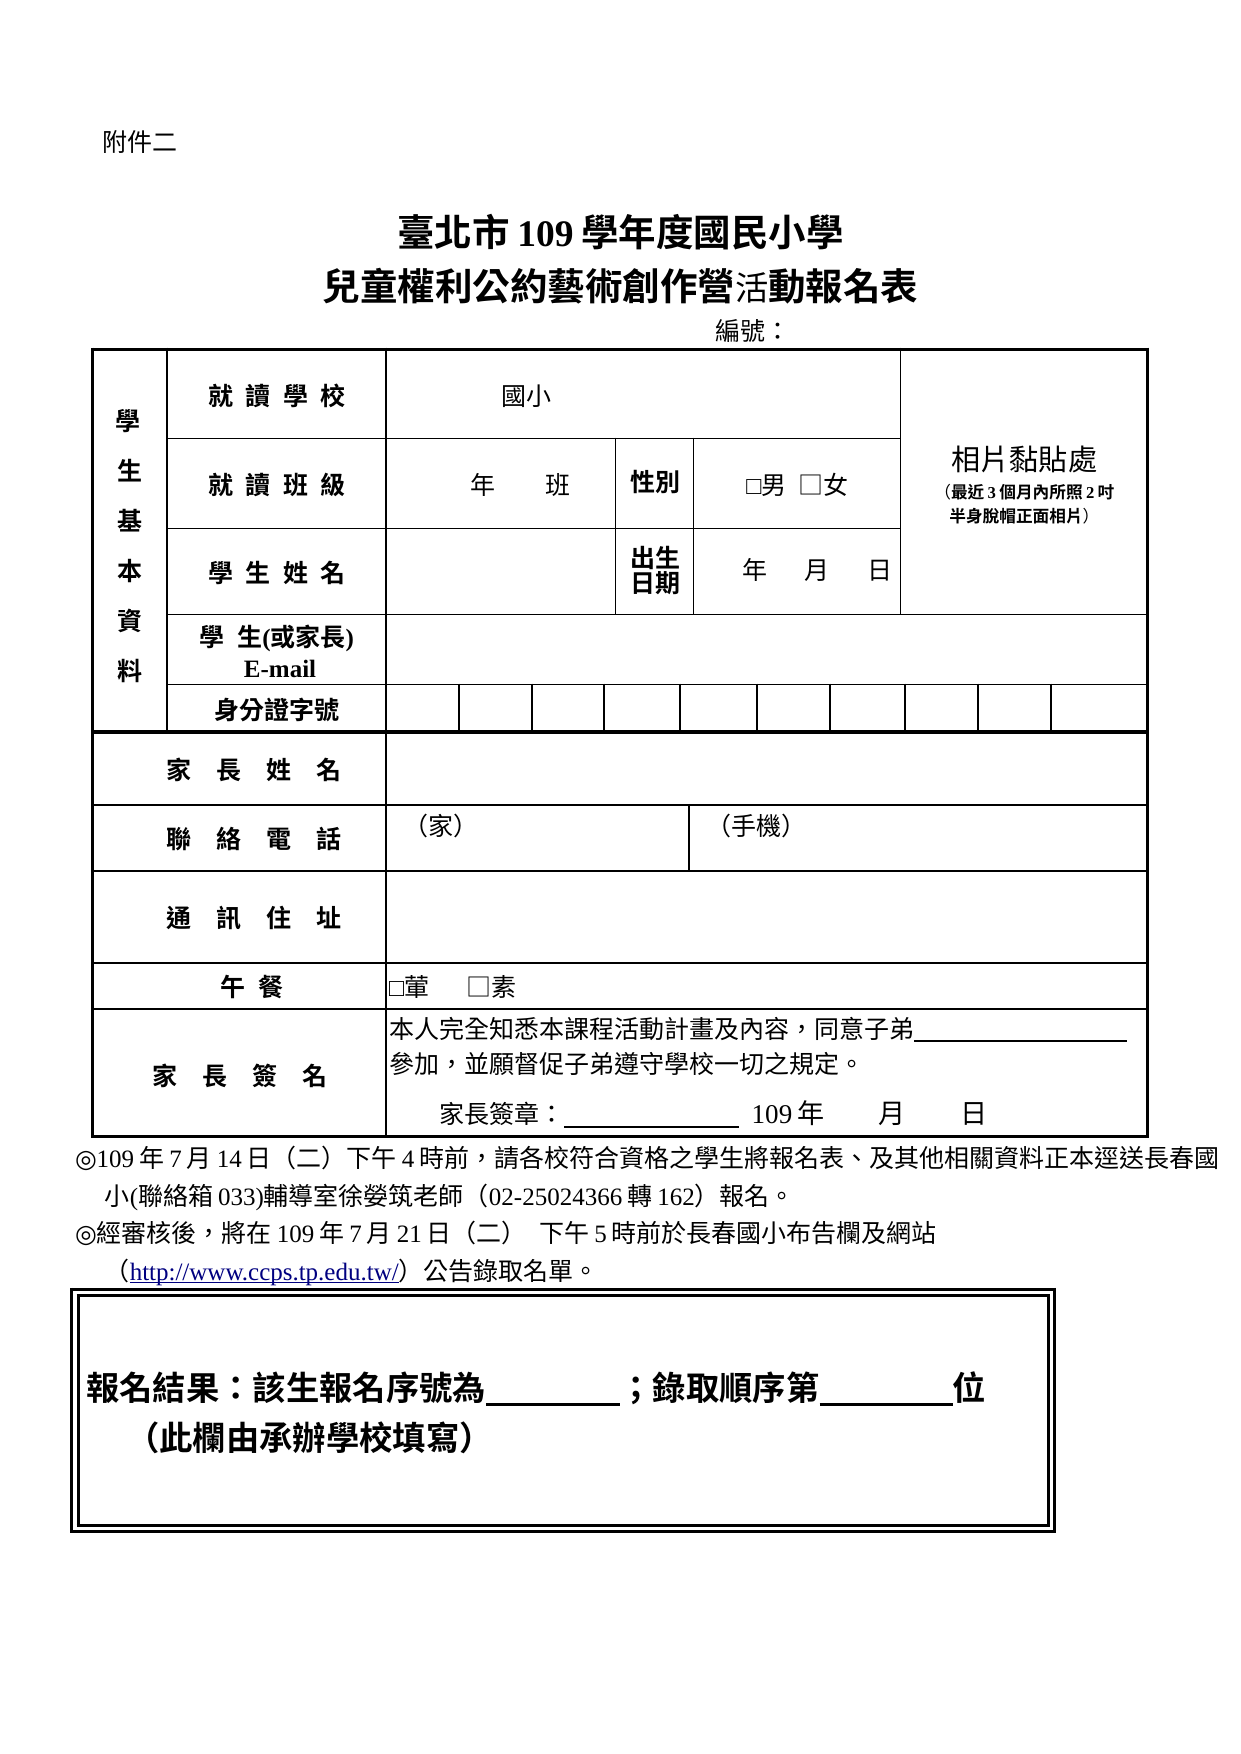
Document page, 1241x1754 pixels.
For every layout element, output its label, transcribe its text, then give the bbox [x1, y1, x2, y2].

table_cell 本人完全知悉本課程活動計畫及內容，同意子弟 參加，並願督促子弟遵守學校一切之規定。 家長簽章： 109年 月 日 [387, 1010, 1146, 1135]
table_cell [460, 685, 531, 730]
table_cell 年 班 [387, 439, 615, 527]
table_cell 通 訊 住 址 [94, 872, 385, 962]
table_cell 聯 絡 電 話 [94, 806, 385, 869]
table_cell [979, 685, 1050, 730]
table_cell □葷 □素 [387, 964, 1146, 1008]
table_cell [387, 734, 1146, 804]
table_cell [831, 685, 904, 730]
table_cell 家 長 姓 名 [94, 734, 385, 804]
subtitle 臺北市109學年度國民小學 [75, 203, 1165, 257]
table_cell [906, 685, 977, 730]
table_cell [758, 685, 829, 730]
table_cell [387, 685, 458, 730]
table_cell （家） [387, 806, 688, 869]
table_cell □男 □女 [694, 439, 900, 527]
table_header 相片黏貼處 （最近3個月內所照2吋 半身脫帽正面相片） [901, 351, 1146, 613]
subtitle 編號： [75, 311, 1065, 348]
table_cell 學 生(或家長) E-mail [168, 615, 385, 683]
subtitle 兒童權利公約藝術創作營活動報名表 [75, 257, 1165, 311]
table_cell 身分證字號 [168, 685, 385, 730]
table_header 國小 [387, 351, 900, 437]
table_cell [681, 685, 756, 730]
table_cell 家 長 簽 名 [94, 1010, 385, 1135]
table_cell （手機） [690, 806, 1146, 869]
table_cell [387, 529, 615, 613]
table_cell 就 讀 班 級 [168, 439, 385, 527]
table_cell 學 生 姓 名 [168, 529, 385, 613]
subtitle ◎經審核後，將在109年7月21日（二） 下午5時前於長春國小布告欄及網站（http://www.ccps.tp.edu.tw/）公告錄取名單。 [75, 1213, 1225, 1288]
table_cell 年 月 日 [694, 529, 900, 613]
table_header 就 讀 學 校 [168, 351, 385, 437]
table_cell 午 餐 [94, 964, 385, 1008]
table_cell [387, 615, 1146, 683]
table_cell [605, 685, 679, 730]
table_header 報名結果：該生報名序號為 ；錄取順序第 位（此欄由承辦學校填寫） [75, 1291, 1052, 1524]
table_cell [1052, 685, 1146, 730]
subtitle ◎109年7月14日（二）下午4時前，請各校符合資格之學生將報名表、及其他相關資料正本逕送長春國小(聯絡箱033)輔導室徐嫈筑老師（02-25024366轉162）報名。 [75, 1138, 1225, 1213]
table_cell 出生 日期 [616, 529, 693, 613]
table_cell [533, 685, 603, 730]
text 附件二 [102, 123, 182, 154]
table_cell 性別 [616, 439, 693, 527]
table_cell [387, 872, 1146, 962]
table_header 學 生 基 本 資 料 [94, 351, 166, 730]
